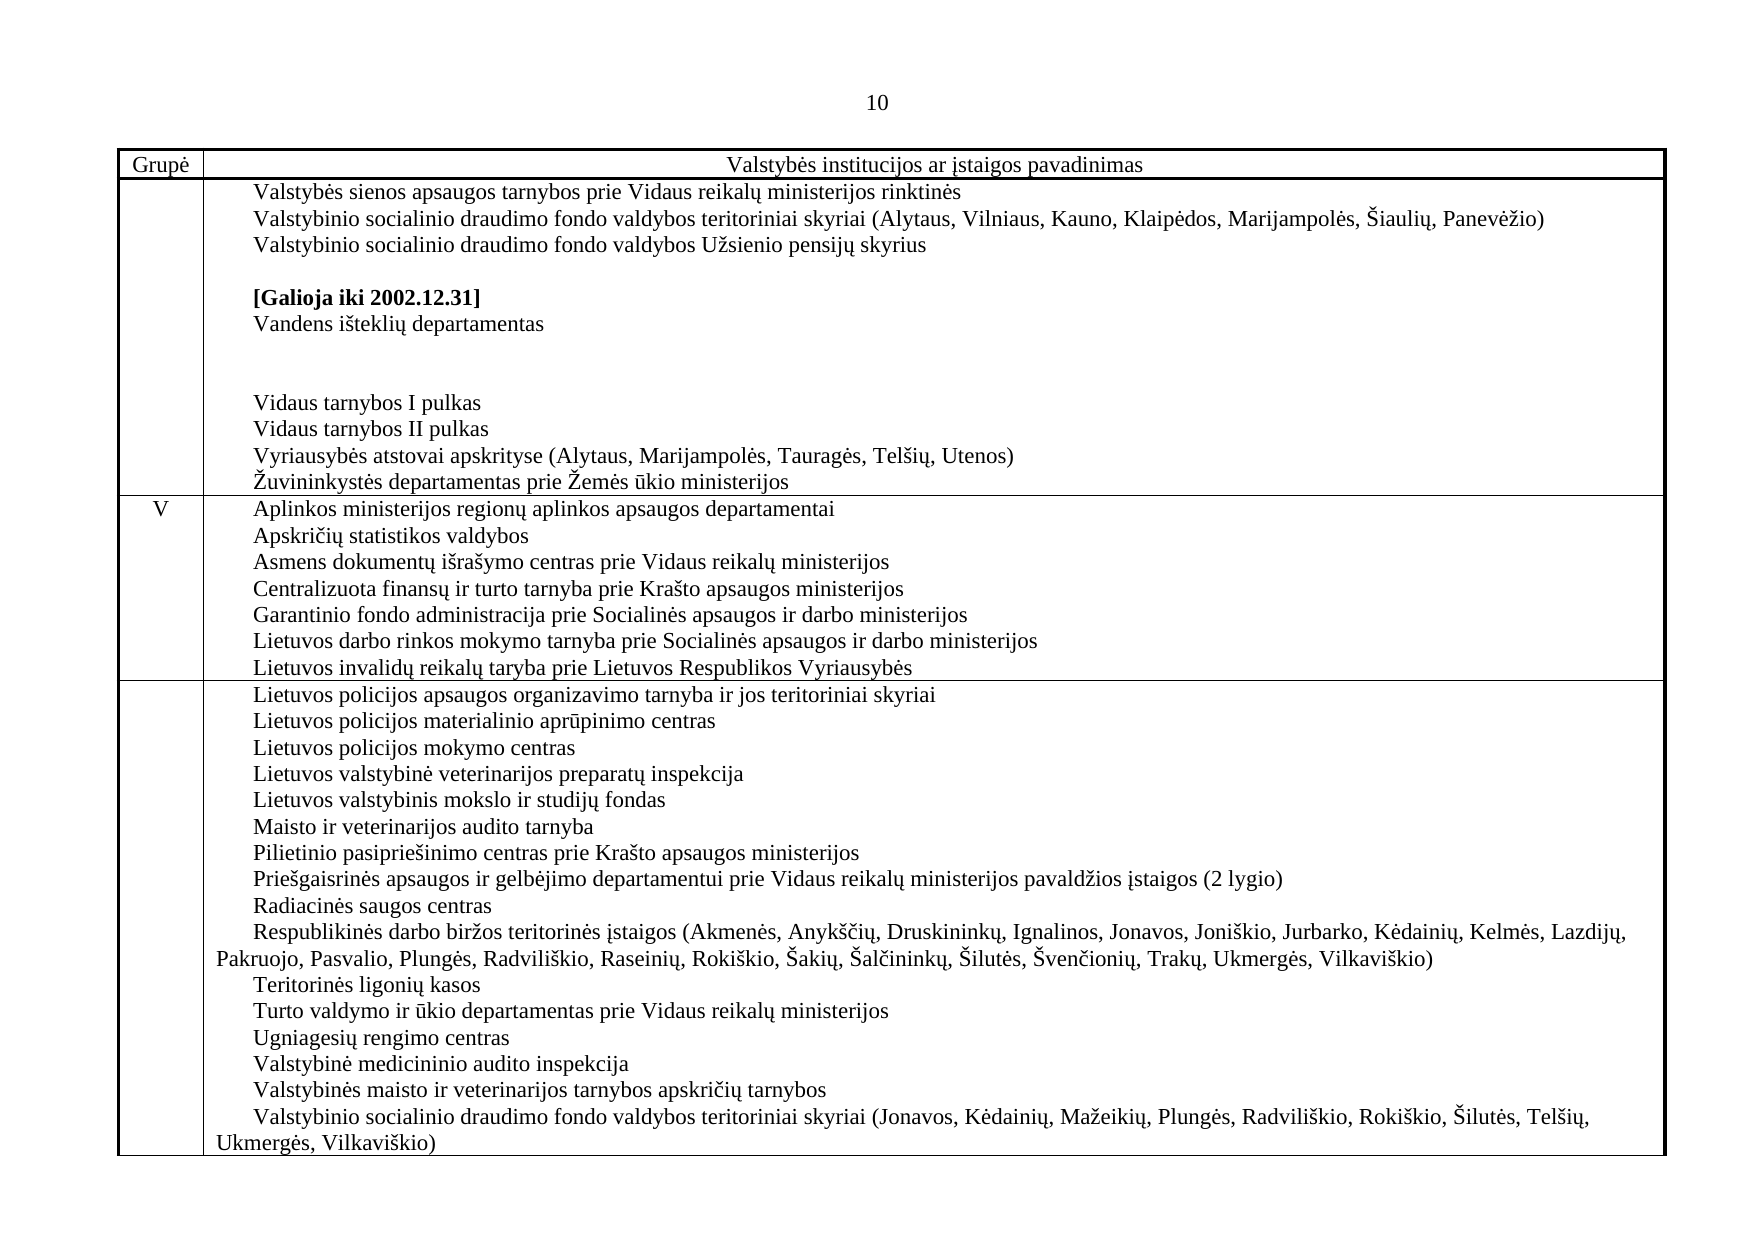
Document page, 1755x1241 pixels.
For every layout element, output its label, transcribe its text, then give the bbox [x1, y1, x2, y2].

table_cell [120, 180, 203, 494]
table_cell Valstybės sienos apsaugos tarnybos prie Vidaus reikalų ministerijos rinktinės Valstybinio socialinio draudimo fondo valdybos teritoriniai skyriai (Alytaus, Vilniaus, Kauno, Klaipėdos, Marijampolės, Šiaulių, Panevėžio) Valstybinio socialinio draudimo fondo valdybos Užsienio pensijų skyrius [Galioja iki 2002.12.31] Vandens išteklių departamentas Vidaus tarnybos I pulkas Vidaus tarnybos II pulkas Vyriausybės atstovai apskrityse (Alytaus, Marijampolės, Tauragės, Telšių, Utenos) Žuvininkystės departamentas prie Žemės ūkio ministerijos [204, 180, 1663, 494]
table_cell Lietuvos policijos apsaugos organizavimo tarnyba ir jos teritoriniai skyriai Lietuvos policijos materialinio aprūpinimo centras Lietuvos policijos mokymo centras Lietuvos valstybinė veterinarijos preparatų inspekcija Lietuvos valstybinis mokslo ir studijų fondas Maisto ir veterinarijos audito tarnyba Pilietinio pasipriešinimo centras prie Krašto apsaugos ministerijos Priešgaisrinės apsaugos ir gelbėjimo departamentui prie Vidaus reikalų ministerijos pavaldžios įstaigos (2 lygio) Radiacinės saugos centras Respublikinės darbo biržos teritorinės įstaigos (Akmenės, Anykščių, Druskininkų, Ignalinos, Jonavos, Joniškio, Jurbarko, Kėdainių, Kelmės, Lazdijų, Pakruojo, Pasvalio, Plungės, Radviliškio, Raseinių, Rokiškio, Šakių, Šalčininkų, Šilutės, Švenčionių, Trakų, Ukmergės, Vilkaviškio) Teritorinės ligonių kasos Turto valdymo ir ūkio departamentas prie Vidaus reikalų ministerijos Ugniagesių rengimo centras Valstybinė medicininio audito inspekcija Valstybinės maisto ir veterinarijos tarnybos apskričių tarnybos Valstybinio socialinio draudimo fondo valdybos teritoriniai skyriai (Jonavos, Kėdainių, Mažeikių, Plungės, Radviliškio, Rokiškio, Šilutės, Telšių, Ukmergės, Vilkaviškio) [204, 681, 1663, 1155]
table_cell Aplinkos ministerijos regionų aplinkos apsaugos departamentai Apskričių statistikos valdybos Asmens dokumentų išrašymo centras prie Vidaus reikalų ministerijos Centralizuota finansų ir turto tarnyba prie Krašto apsaugos ministerijos Garantinio fondo administracija prie Socialinės apsaugos ir darbo ministerijos Lietuvos darbo rinkos mokymo tarnyba prie Socialinės apsaugos ir darbo ministerijos Lietuvos invalidų reikalų taryba prie Lietuvos Respublikos Vyriausybės [204, 496, 1663, 680]
table_header Valstybės institucijos ar įstaigos pavadinimas [204, 151, 1663, 177]
table_cell [120, 681, 203, 1155]
table_header Grupė [120, 151, 203, 177]
table_cell V [120, 496, 203, 680]
